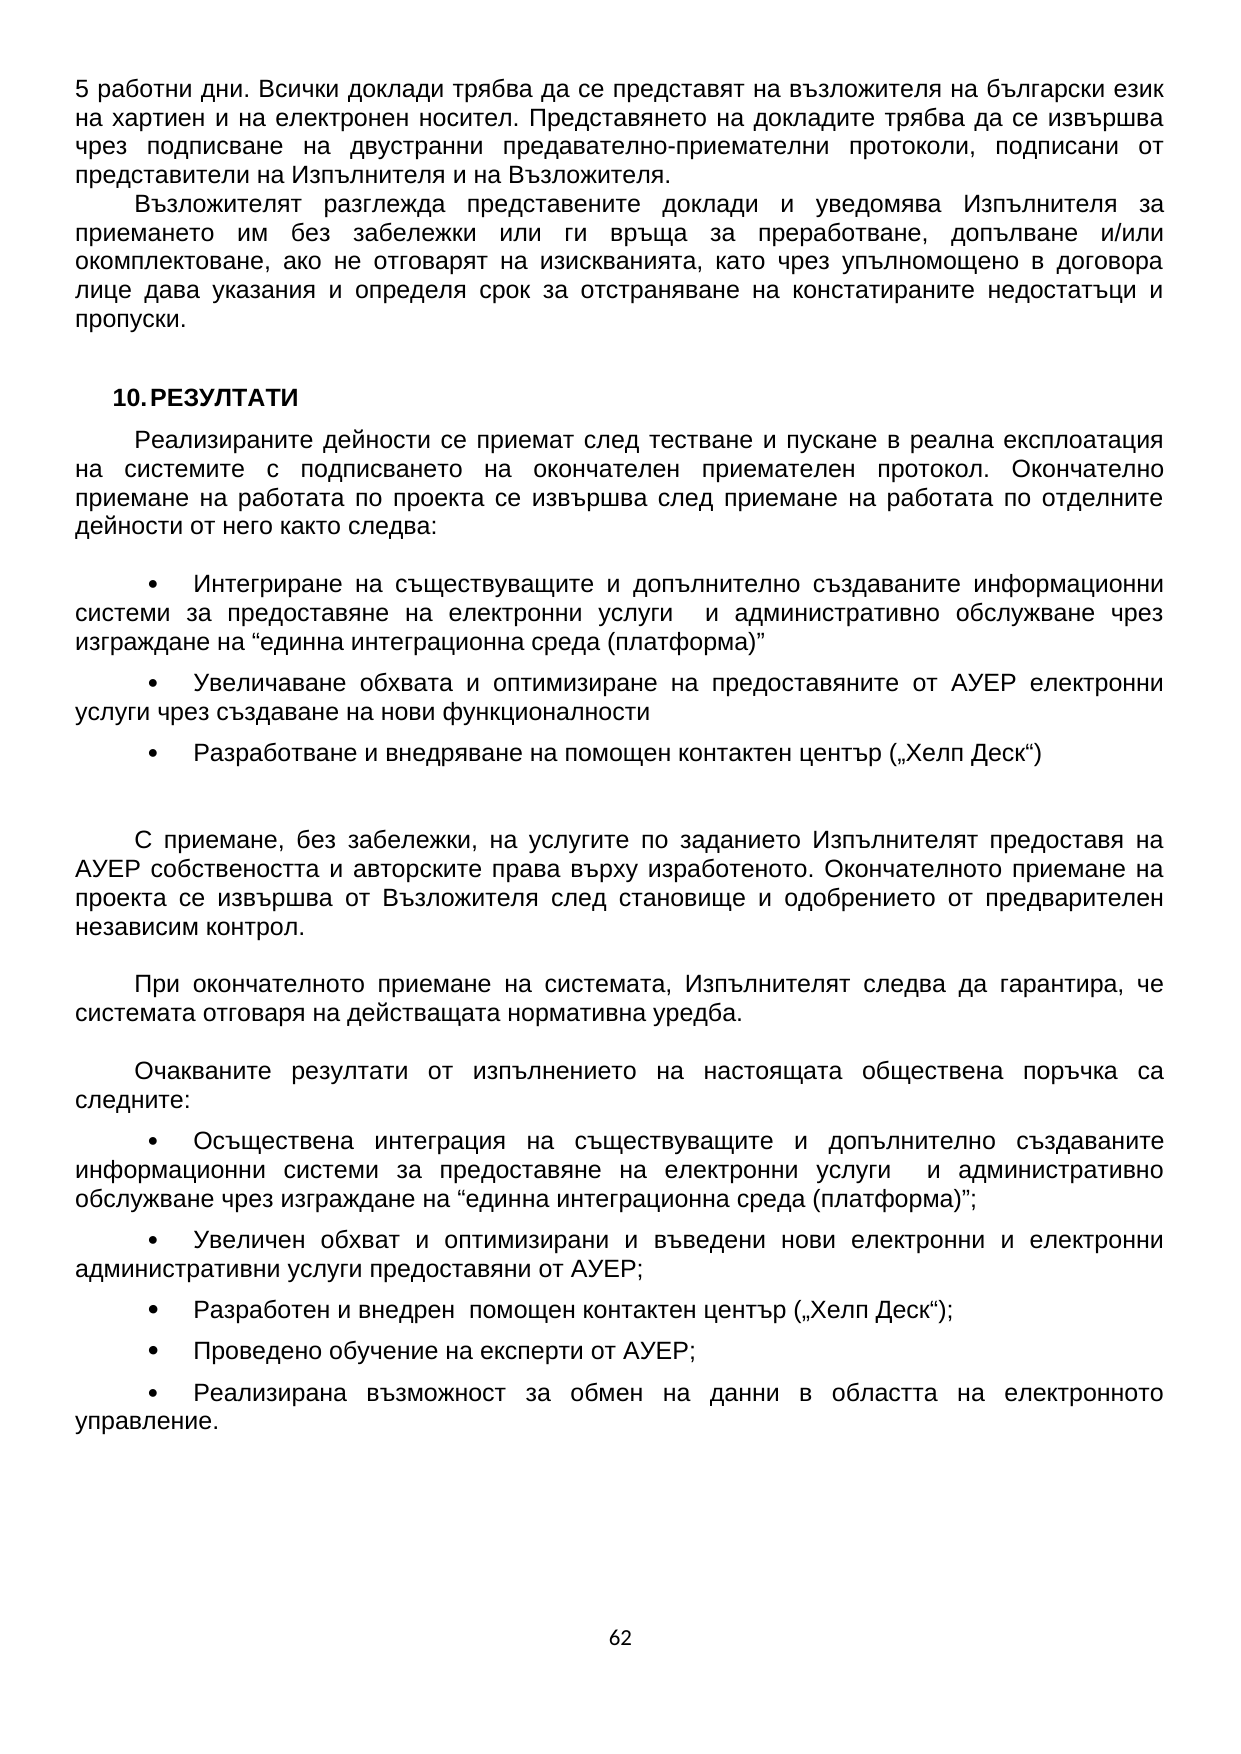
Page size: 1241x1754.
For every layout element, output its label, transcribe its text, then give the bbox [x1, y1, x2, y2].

list Увеличаване обхвата и оптимизиране на предоставяните от АУЕР електронни услуги чрез създаване на нови функционалности [75, 668, 1165, 726]
text Възложителят разглежда представените доклади и уведомява Изпълнителя за приемането им без забележки или ги връща за преработване, допълване и/или окомплектоване, ако не отговарят на изискванията, като чрез упълномощено в договора лице дава указания и определя срок за отстраняване на констатираните недостатъци и пропуски. [75, 189, 1165, 332]
list Реализирана възможност за обмен на данни в областта на електронното управление. [75, 1378, 1165, 1435]
text Реализираните дейности се приемат след тестване и пускане в реална експлоатация на системите с подписването на окончателен приемателен протокол. Окончателно приемане на работата по проекта се извършва след приемане на работата по отделните дейности от него както следва: [75, 425, 1165, 540]
subtitle РЕЗУЛТАТИ [112, 382, 1165, 411]
list Разработен и внедрен помощен контактен център („Хелп Деск“); [75, 1295, 1165, 1324]
list Интегриране на съществуващите и допълнително създаваните информационни системи за предоставяне на електронни услуги и административно обслужване чрез изграждане на “единна интеграционна среда (платформа)” [75, 569, 1165, 656]
text При окончателното приемане на системата, Изпълнителят следва да гарантира, че системата отговаря на действащата нормативна уредба. [75, 969, 1165, 1027]
text С приемане, без забележки, на услугите по заданието Изпълнителят предоставя на АУЕР собствеността и авторските права върху изработеното. Окончателното приемане на проекта се извършва от Възложителя след становище и одобрението от предварителен независим контрол. [75, 825, 1165, 940]
list Проведено обучение на експерти от АУЕР; [75, 1336, 1165, 1365]
list Увеличен обхват и оптимизирани и въведени нови електронни и електронни административни услуги предоставяни от АУЕР; [75, 1225, 1165, 1282]
list Разработване и внедряване на помощен контактен център („Хелп Деск“) [75, 738, 1165, 767]
list Осъществена интеграция на съществуващите и допълнително създаваните информационни системи за предоставяне на електронни услуги и административно обслужване чрез изграждане на “единна интеграционна среда (платформа)”; [75, 1126, 1165, 1212]
text 5 работни дни. Всички доклади трябва да се представят на възложителя на български език на хартиен и на електронен носител. Представянето на докладите трябва да се извършва чрез подписване на двустранни предавателно-приемателни протоколи, подписани от представители на Изпълнителя и на Възложителя. [75, 74, 1165, 189]
text Очакваните резултати от изпълнението на настоящата обществена поръчка са следните: [75, 1056, 1165, 1114]
